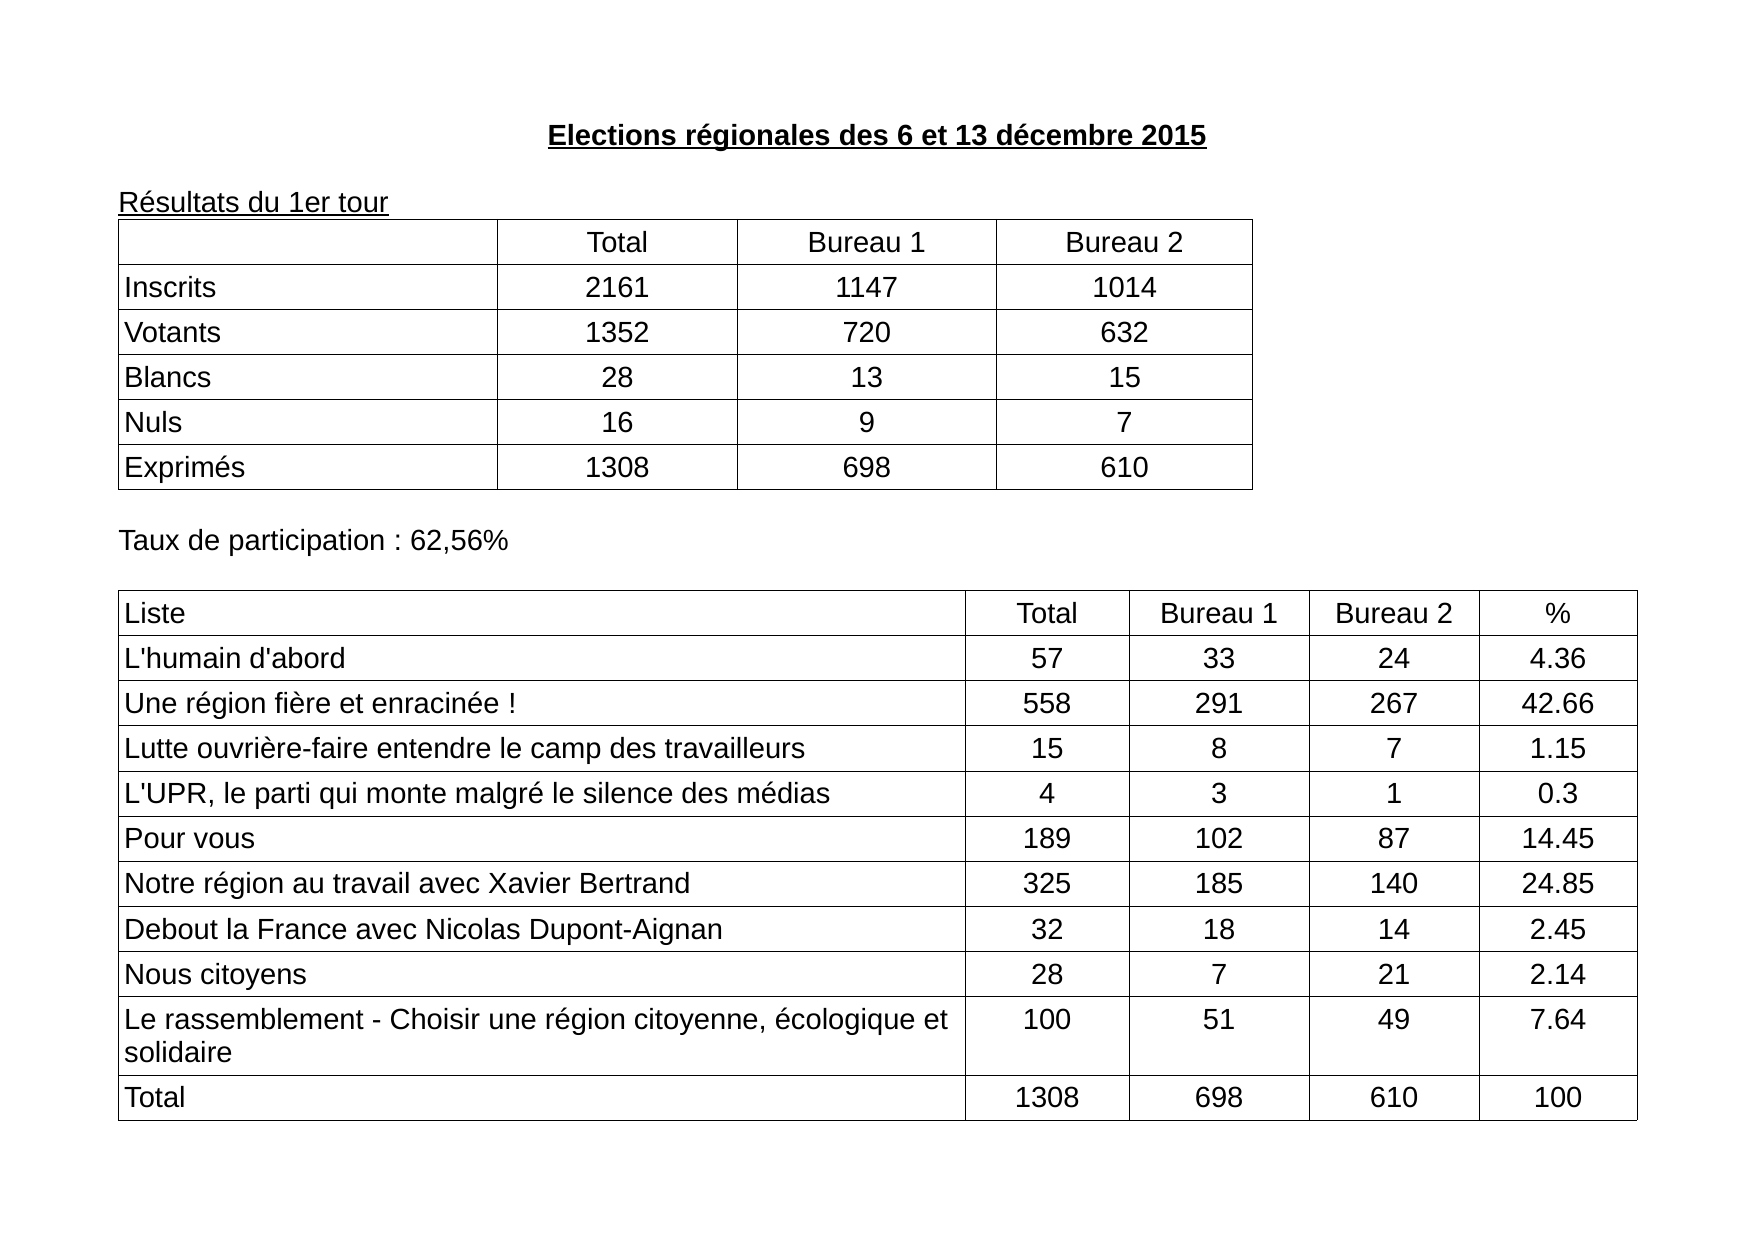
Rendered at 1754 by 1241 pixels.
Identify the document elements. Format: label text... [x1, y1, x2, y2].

table_header Liste [119, 591, 965, 635]
table_cell 1,15 [1480, 726, 1637, 771]
table_cell 1308 [966, 1076, 1129, 1120]
table_cell 1147 [738, 265, 996, 309]
table_cell Nous citoyens [119, 952, 965, 996]
table_cell 33 [1130, 636, 1309, 680]
text Taux de participation : 62,56% [118, 523, 1636, 557]
table_cell 21 [1310, 952, 1479, 996]
table_cell 698 [1130, 1076, 1309, 1120]
table_cell Inscrits [119, 265, 497, 309]
table_cell 24 [1310, 636, 1479, 680]
table_header Bureau 1 [738, 220, 996, 264]
table_cell 15 [966, 726, 1129, 771]
table_cell 185 [1130, 862, 1309, 906]
table_cell Votants [119, 310, 497, 354]
table_cell Nuls [119, 400, 497, 444]
text Résultats du 1er tour [118, 185, 1636, 219]
table_cell 9 [738, 400, 996, 444]
table_header [119, 220, 497, 264]
table_header Bureau 2 [997, 220, 1252, 264]
table_cell 610 [1310, 1076, 1479, 1120]
table_cell 16 [498, 400, 737, 444]
table_cell 291 [1130, 681, 1309, 725]
table_cell 3 [1130, 772, 1309, 816]
table_cell Exprimés [119, 445, 497, 489]
table_cell 102 [1130, 817, 1309, 861]
table_cell Blancs [119, 355, 497, 399]
table_cell 189 [966, 817, 1129, 861]
table_cell 7 [997, 400, 1252, 444]
table_cell 24,85 [1480, 862, 1637, 906]
table_cell 2,14 [1480, 952, 1637, 996]
table_cell 1014 [997, 265, 1252, 309]
table_cell 558 [966, 681, 1129, 725]
table_cell 100 [966, 997, 1129, 1075]
table_cell 7 [1130, 952, 1309, 996]
table_header Bureau 1 [1130, 591, 1309, 635]
table_cell 7,64 [1480, 997, 1637, 1075]
text Elections régionales des 6 et 13 décembre 2015 [118, 118, 1636, 152]
table_cell Debout la France avec Nicolas Dupont-Aignan [119, 907, 965, 951]
table_cell Total [119, 1076, 965, 1120]
table_cell 57 [966, 636, 1129, 680]
table_cell 2,45 [1480, 907, 1637, 951]
table_cell 610 [997, 445, 1252, 489]
table_cell 8 [1130, 726, 1309, 771]
table_cell Lutte ouvrière-faire entendre le camp des travailleurs [119, 726, 965, 771]
table_cell 720 [738, 310, 996, 354]
table_cell Le rassemblement - Choisir une région citoyenne, écologique et solidaire [119, 997, 965, 1075]
table_cell 267 [1310, 681, 1479, 725]
table_cell L'humain d'abord [119, 636, 965, 680]
table_cell 32 [966, 907, 1129, 951]
table_cell 49 [1310, 997, 1479, 1075]
table_cell 1 [1310, 772, 1479, 816]
table_cell Notre région au travail avec Xavier Bertrand [119, 862, 965, 906]
table_cell 42,66 [1480, 681, 1637, 725]
table_cell 632 [997, 310, 1252, 354]
table_cell 100 [1480, 1076, 1637, 1120]
table_cell 14 [1310, 907, 1479, 951]
table_header % [1480, 591, 1637, 635]
table_cell Une région fière et enracinée ! [119, 681, 965, 725]
table_cell 51 [1130, 997, 1309, 1075]
table_cell 13 [738, 355, 996, 399]
table_cell 15 [997, 355, 1252, 399]
table_cell 4 [966, 772, 1129, 816]
table_cell 4,36 [1480, 636, 1637, 680]
table_cell 2161 [498, 265, 737, 309]
table_cell 140 [1310, 862, 1479, 906]
table_cell 18 [1130, 907, 1309, 951]
table_cell 698 [738, 445, 996, 489]
table_cell 28 [966, 952, 1129, 996]
table_cell 1352 [498, 310, 737, 354]
table_header Total [498, 220, 737, 264]
table_cell 325 [966, 862, 1129, 906]
table_cell 7 [1310, 726, 1479, 771]
table_cell 28 [498, 355, 737, 399]
table_cell 0,3 [1480, 772, 1637, 816]
table_cell Pour vous [119, 817, 965, 861]
table_cell 14,45 [1480, 817, 1637, 861]
table_cell 1308 [498, 445, 737, 489]
table_header Total [966, 591, 1129, 635]
table_cell 87 [1310, 817, 1479, 861]
table_cell L'UPR, le parti qui monte malgré le silence des médias [119, 772, 965, 816]
table_header Bureau 2 [1310, 591, 1479, 635]
